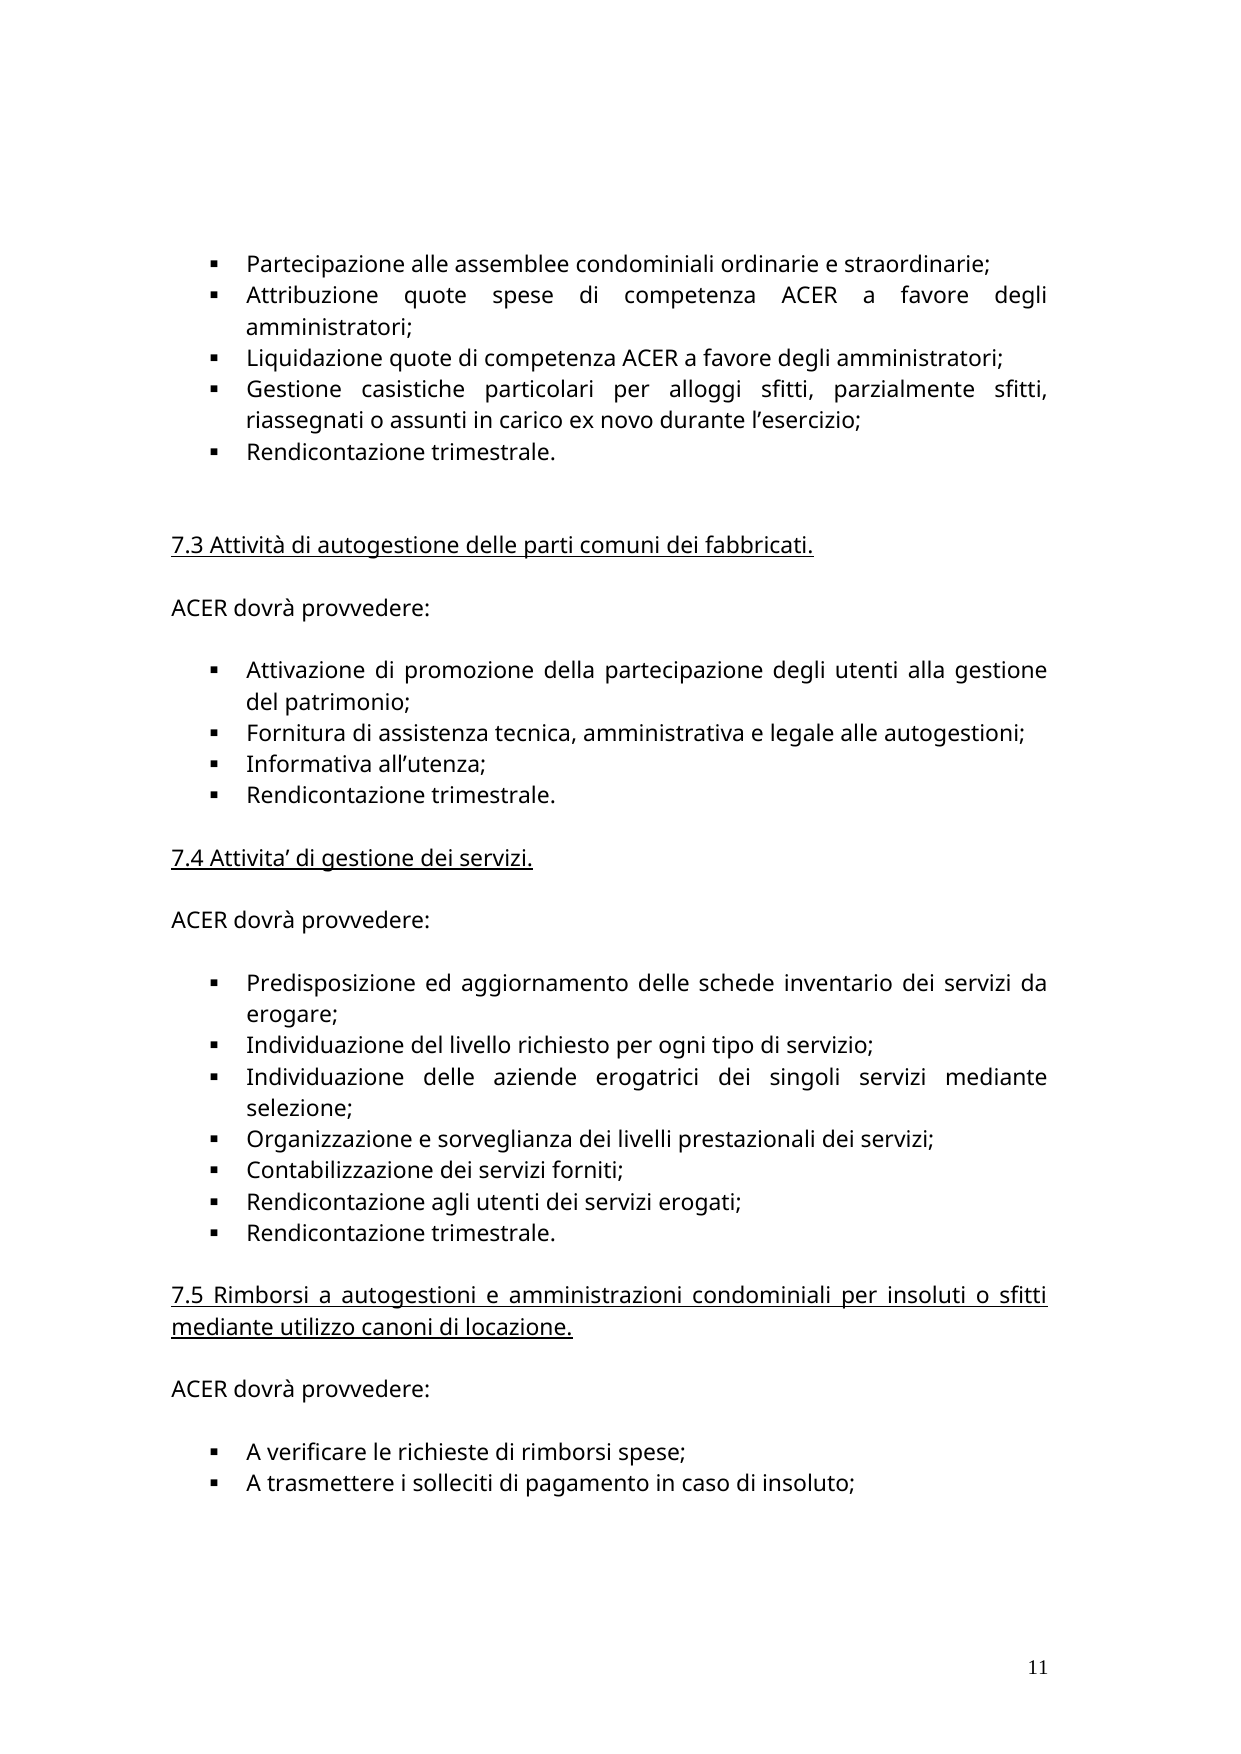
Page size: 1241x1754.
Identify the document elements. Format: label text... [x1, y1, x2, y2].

text 7.4 Attivita’ di gestione dei servizi. [171, 842, 1048, 873]
list Attivazione di promozione della partecipazione degli utenti alla gestione del patrimonio; [208, 654, 1048, 717]
text ACER dovrà provvedere: [171, 592, 1048, 623]
list Individuazione delle aziende erogatrici dei singoli servizi mediante selezione; [209, 1061, 1048, 1123]
list A trasmettere i solleciti di pagamento in caso di insoluto; [208, 1467, 1048, 1498]
text 7.5 Rimborsi a autogestioni e amministrazioni condominiali per insoluti o sfitti [171, 1279, 1048, 1306]
list A verificare le richieste di rimborsi spese; [208, 1436, 1048, 1467]
list Rendicontazione trimestrale. [208, 779, 1048, 811]
list Informativa all’utenza; [208, 748, 1048, 779]
list Individuazione del livello richiesto per ogni tipo di servizio; [209, 1029, 1048, 1061]
list Organizzazione e sorveglianza dei livelli prestazionali dei servizi; [209, 1123, 1048, 1154]
list Rendicontazione trimestrale. [209, 1217, 1048, 1248]
list Rendicontazione trimestrale. [208, 436, 1048, 467]
text 7.3 Attività di autogestione delle parti comuni dei fabbricati. [171, 529, 1048, 561]
list Attribuzione quote spese di competenza ACER a favore degli amministratori; [208, 279, 1048, 342]
list Rendicontazione agli utenti dei servizi erogati; [209, 1186, 1048, 1217]
list Predisposizione ed aggiornamento delle schede inventario dei servizi da erogare; [209, 967, 1048, 1029]
text mediante utilizzo canoni di locazione. [171, 1307, 1048, 1342]
text ACER dovrà provvedere: [171, 904, 1048, 936]
list Partecipazione alle assemblee condominiali ordinarie e straordinarie; [208, 248, 1048, 279]
list Liquidazione quote di competenza ACER a favore degli amministratori; [208, 342, 1048, 373]
text ACER dovrà provvedere: [171, 1373, 1048, 1404]
list Fornitura di assistenza tecnica, amministrativa e legale alle autogestioni; [208, 717, 1048, 748]
list Gestione casistiche particolari per alloggi sfitti, parzialmente sfitti, riassegnati o assunti in carico ex novo durante l’esercizio; [208, 373, 1048, 436]
list Contabilizzazione dei servizi forniti; [209, 1154, 1048, 1186]
